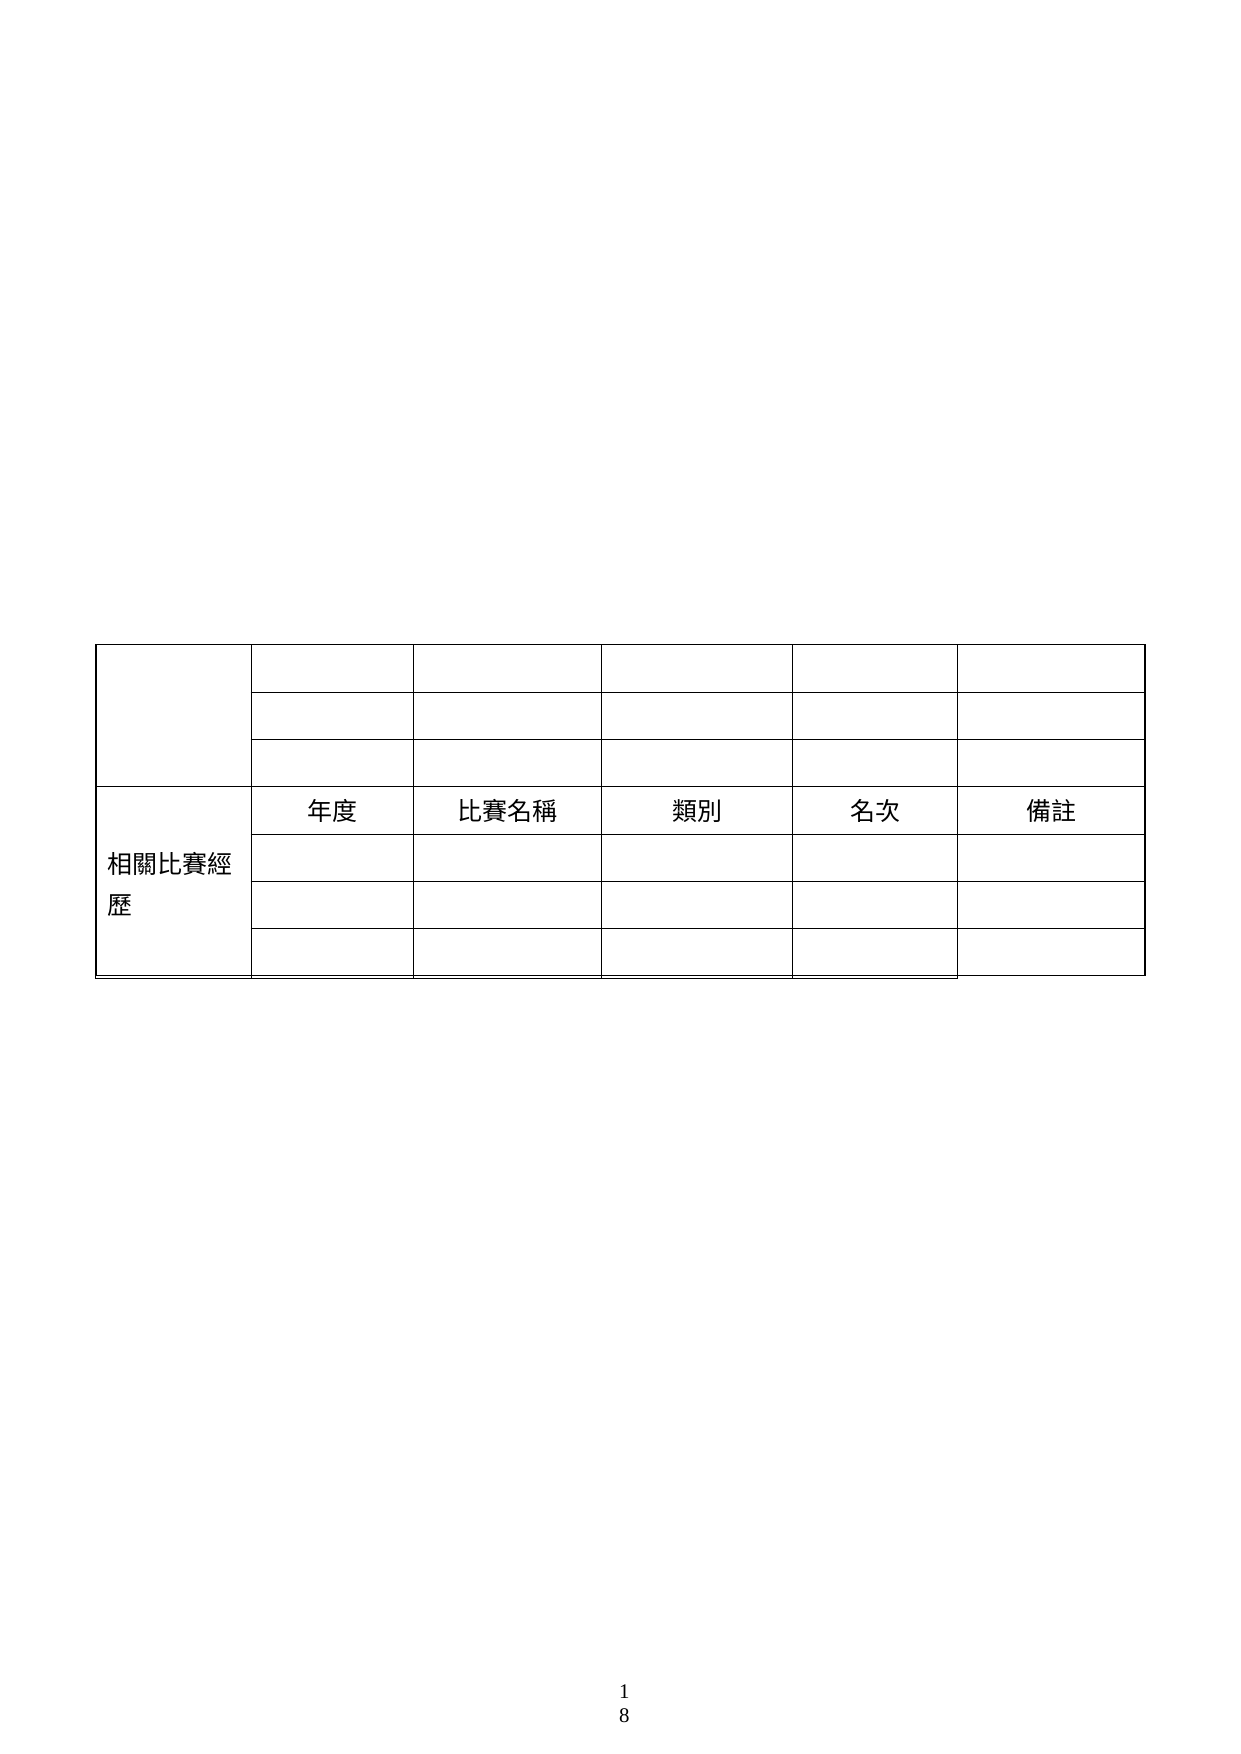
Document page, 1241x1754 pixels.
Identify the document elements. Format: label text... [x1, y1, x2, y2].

table_cell [793, 835, 957, 881]
table_cell [958, 835, 1144, 881]
table_cell [793, 929, 957, 975]
table_cell [97, 645, 251, 786]
table_cell [793, 882, 957, 928]
table_cell [602, 645, 792, 692]
table_cell [252, 693, 413, 739]
table_cell [958, 693, 1144, 739]
table_cell [958, 645, 1144, 692]
table_cell [602, 929, 792, 975]
table_cell [602, 740, 792, 786]
table_cell [958, 740, 1144, 786]
table_cell [414, 929, 601, 975]
table_cell 比賽名稱 [414, 787, 601, 833]
table_cell 備註 [958, 787, 1144, 833]
table_cell [958, 882, 1144, 928]
table_cell 相關比賽經歷 [97, 787, 251, 975]
table_cell [602, 693, 792, 739]
table_cell [252, 835, 413, 881]
table_cell [414, 645, 601, 692]
table_cell 名次 [793, 787, 957, 833]
table_cell [793, 740, 957, 786]
table_cell [602, 835, 792, 881]
table_cell 年度 [252, 787, 413, 833]
table_cell [414, 740, 601, 786]
table_cell [252, 929, 413, 975]
table_cell [602, 882, 792, 928]
table_cell [252, 645, 413, 692]
table_cell [958, 929, 1144, 975]
table_cell [793, 645, 957, 692]
table_cell [793, 693, 957, 739]
table_cell [414, 693, 601, 739]
table_cell [252, 882, 413, 928]
table_cell [252, 740, 413, 786]
table_cell 類別 [602, 787, 792, 833]
table_cell [414, 882, 601, 928]
table_cell [414, 835, 601, 881]
